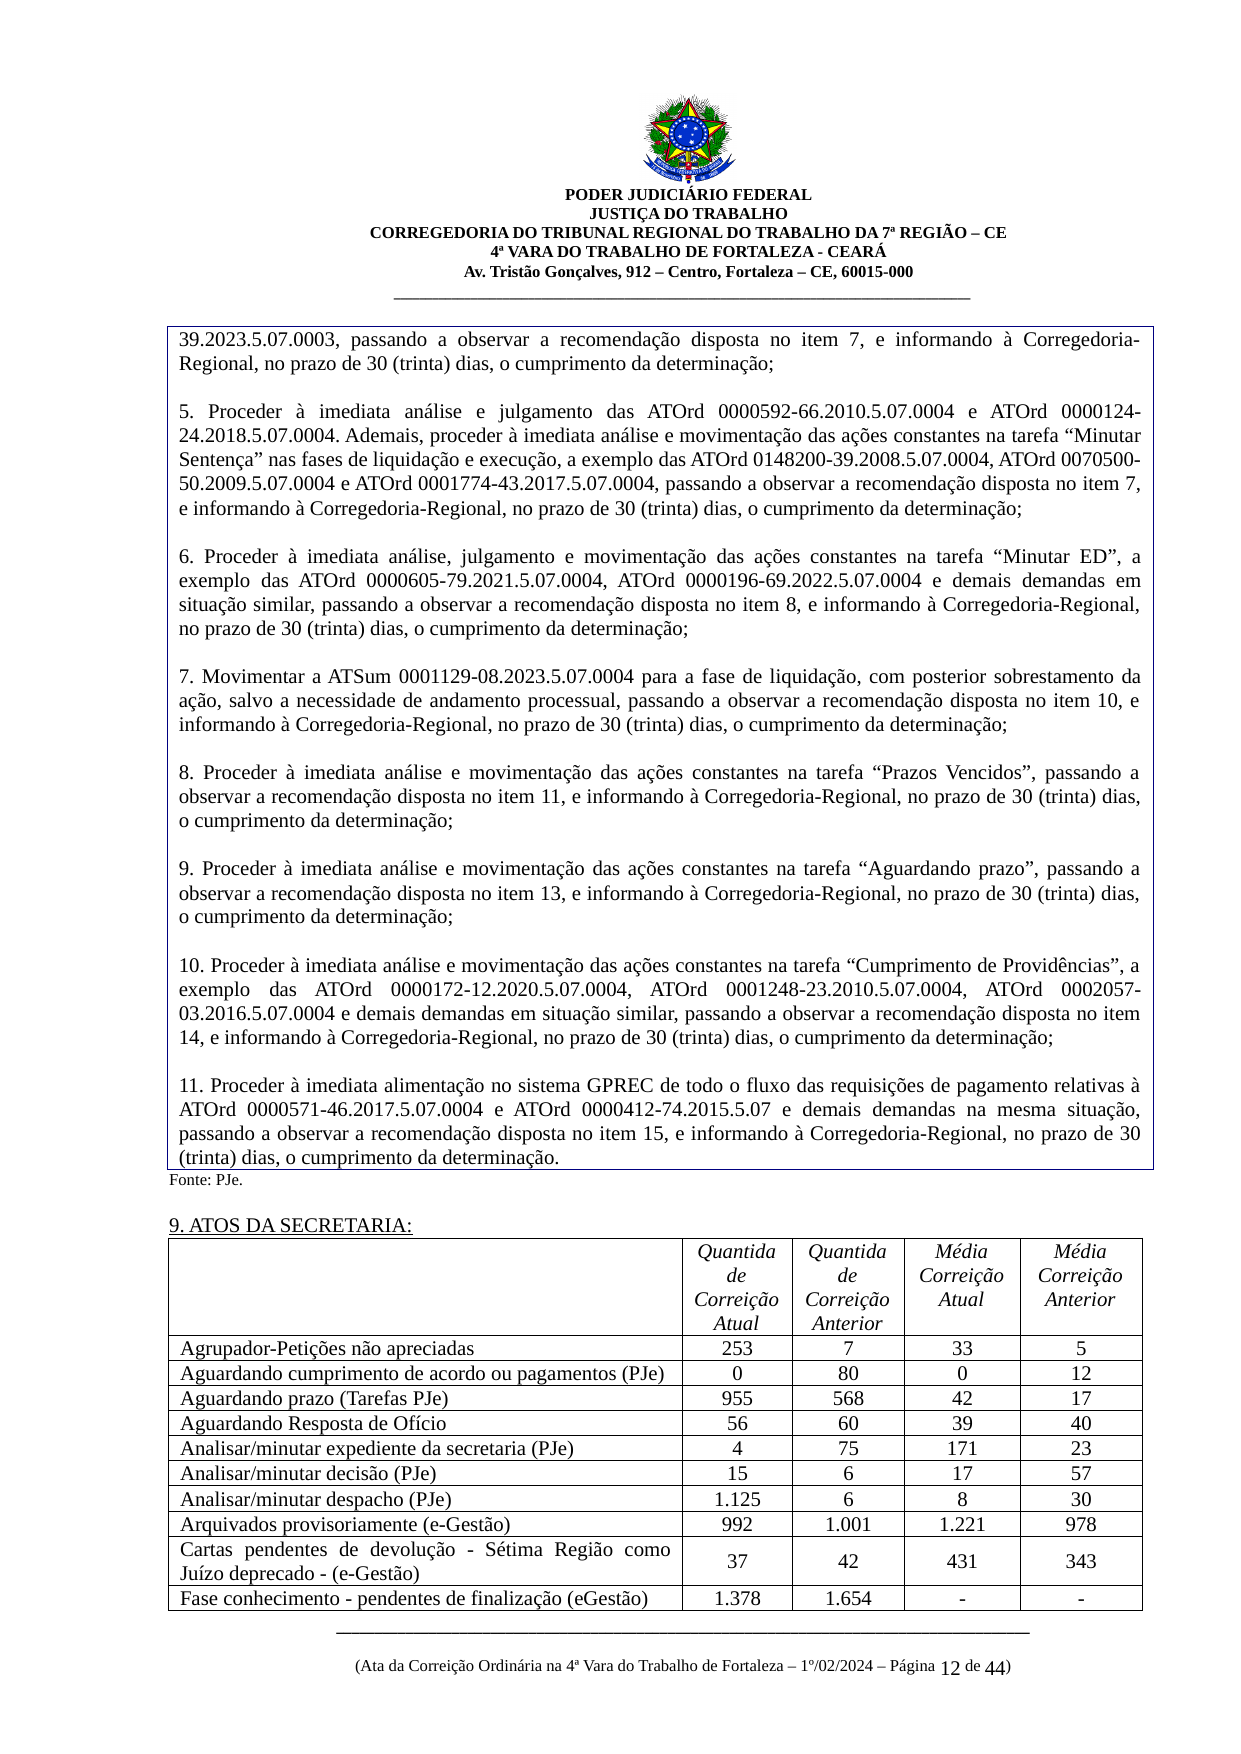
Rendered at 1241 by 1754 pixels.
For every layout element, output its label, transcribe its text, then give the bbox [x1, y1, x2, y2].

table_cell Aguardando cumprimento de acordo ou pagamentos (PJe) [169, 1361, 682, 1385]
table_cell 75 [793, 1436, 904, 1460]
table_cell 6 [793, 1486, 904, 1511]
table_cell 431 [905, 1537, 1020, 1585]
table_header [169, 1239, 682, 1335]
table_cell 171 [905, 1436, 1020, 1460]
table_cell 60 [793, 1411, 904, 1435]
table_cell 992 [683, 1512, 792, 1536]
table_cell 4 [683, 1436, 792, 1460]
table_cell 33 [905, 1336, 1020, 1360]
table_cell 15 [683, 1461, 792, 1485]
table_cell 56 [683, 1411, 792, 1435]
table_cell 80 [793, 1361, 904, 1385]
table_cell 6 [793, 1461, 904, 1485]
table_header Quantidade Correição Anterior [793, 1239, 904, 1335]
table_cell 343 [1021, 1537, 1142, 1585]
table_cell Fase conhecimento - pendentes de finalização (eGestão) [169, 1586, 682, 1610]
table_cell 978 [1021, 1512, 1142, 1536]
table_cell 57 [1021, 1461, 1142, 1485]
table_header Média Correição Anterior [1021, 1239, 1142, 1335]
table_cell Cartas pendentes de devolução - Sétima Região como Juízo deprecado - (e-Gestão) [169, 1537, 682, 1585]
table_cell 23 [1021, 1436, 1142, 1460]
table_cell 40 [1021, 1411, 1142, 1435]
table_cell 7 [793, 1336, 904, 1360]
table_cell 12 [1021, 1361, 1142, 1385]
table_cell Arquivados provisoriamente (e-Gestão) [169, 1512, 682, 1536]
table_cell 1.125 [683, 1486, 792, 1511]
table_cell 1.654 [793, 1586, 904, 1610]
table_cell Analisar/minutar despacho (PJe) [169, 1486, 682, 1511]
table_header Quantidade Correição Atual [683, 1239, 792, 1335]
table_cell 42 [905, 1386, 1020, 1410]
table_cell 0 [683, 1361, 792, 1385]
table_cell Aguardando Resposta de Ofício [169, 1411, 682, 1435]
table_cell Agrupador-Petições não apreciadas [169, 1336, 682, 1360]
table_cell 37 [683, 1537, 792, 1585]
table_cell - [905, 1586, 1020, 1610]
table_cell 8 [905, 1486, 1020, 1511]
table_cell 253 [683, 1336, 792, 1360]
table_cell 39 [905, 1411, 1020, 1435]
subtitle 9. ATOS DA SECRETARIA: [169, 1213, 1152, 1237]
table_cell 5 [1021, 1336, 1142, 1360]
table_cell 17 [905, 1461, 1020, 1485]
table_cell 17 [1021, 1386, 1142, 1410]
subtitle Fonte: PJe. [169, 1170, 1152, 1189]
table_cell 42 [793, 1537, 904, 1585]
table_cell 568 [793, 1386, 904, 1410]
table_cell 1.378 [683, 1586, 792, 1610]
table_cell 30 [1021, 1486, 1142, 1511]
table_cell - [1021, 1586, 1142, 1610]
picture [638, 93, 738, 185]
table_cell A) Pendências na tarefa “Publicações DEJT - Com Erro”: Foram constatadas 13 (treze) ações judiciais com o seguinte erro: “Credenciais inválidas. Verifique suas credenciais e seu cadastro junto ao DEJT”. Ressalta-se que os erros foram corrigidos no curso dos trabalhos correcionais; B) Pendências na tarefa “Recebimento e Remessa”: Foram constatadas 7 (sete) demandas, sendo a mais antiga de 18/1/2024 (ATSum 0225900-72.2000.5.07.0004). Em relação a esta ação judicial, o Agravo de Petição interposto em 7/7/2023 ainda não teve seu regular processamento e encaminhamento ao Segundo Grau de Jurisdição para julgamento. Cabe ressaltar que, em relação à ATSum 0225900-72.2000.5.07.0004, consta a seguinte descrição no GIGS: “Autos físicos não localizados”, pontuando que, no curso dos trabalhos correcionais, foi confeccionada certidão dando publicidade à situação; C) Pendências na tarefa “Comunicação e Expedientes”: Foram constatadas 329 (trezentas e vinte e nove) ações judiciais, sendo a mais antiga de 20/10/2023 (ATOrd 0001797-28.2013.5.07.0004). Da análise aleatória das demandas, seguem as observações: ATOrd 0001797-28.2013.5.07.0004 - expedição de certidão de crédito trabalhista pendente de confecção desde 20/10/2023; ExCCJ 0000121-06.2022.5.07.0012 - Embargos de Declaração opostos em 30/10/2023 pendentes de julgamento; CartPrecCiv 0000797-75.2022.5.07.0004 - mandado de notificação pendente de expedição desde 1º/12/2023; D) Pendências na tarefa “Minutar Despacho”: Foram constatados 1.033 (mil e trinta e três) feitos, sendo o mais antigo de 13/10/2023 (ExTAC 0000188-10.2013.5.07.0004). Dentre elas, seguem as observações: ExTAC 0000188-10.2013.5.07.0004 - há despacho datado de 4/5/2023 não assinado; ConPag 0000816-18.2021.5.07.0004 - petição do dia 31/7/2023 ainda não apreciada; ATOrd 0000404-53.2022.5.07.0004 - ação sem movimentação processual desde 14/9/2023; E) Pendências na tarefa “Minutar Decisão”: Foram constatadas 19 (dezenove) ações judiciais, sendo a mais antiga de 21/11/2023 (ACPCiv 0000113-19.2023.5.07.0004). Dentre elas, seguem as observações: ACPCiv 0000113-19.2023.5.07.0004 - Exceção de incompetência pendente de julgamento desde 16/11/2023; TutAntAnt 0000760-19.2020.5.07.0004 - Recurso Ordinário interposto em 22/11/2023 pendente de processamento; ACum 0000280-39.2023.5.07.0003 - demanda sem movimentação processual desde 20/9/2023, sem apreciação da tutela provisória; F) Pendências na tarefa “Minutar Sentença”: Em relação à fase de conhecimento, a ATOrd 0000592-66.2010.5.07.0004 está pendente de julgamento desde 16/8/2021, conforme movimentação processual, ao passo que a ATOrd 0000124-24.2018.5.07.0004 está pendente de julgamento desde 12/8/2022, dado o final de prazo para apresentação de memoriais. Ressalta-se que essas demandas não constavam do relatório de ações judiciais pendentes de julgamento com o Magistrado (SICOND). Já no que concerne à fase de liquidação, foram constatadas 17 (dezessete) demandas, sendo a mais antiga de 6/1/2024 (ATOrd 0148200-39.2008.5.07.0004), ao passo que, na fase de execução, foram localizados 11 feitos, sendo o mais antigo de 6/1/2024 (ATOrd 0070500-50.2009.5.07.0004). Da análise aleatória, seguem as observações: ATOrd 0148200-39.2008.5.07.0004 - ação sem andamento processual desde 4/7/2023; ATOrd 0070500-50.2009.5.07.0004 - Embargos à Execução interpostos em 4/5/2023 pendentes de julgamento; ATOrd 0001774-43.2017.5.07.0004 - Impugnação aos cálculos de liquidação interpostos em 2/3/2023 pendentes de julgamento; G) Pendências nas tarefas “Minutar ED”: Foram constatadas 11 (onze) ações judiciais, sendo a mais antiga de 9/11/2023 (ATOrd 0000605-79.2021.5.07.0004). Da análise aleatória, seguem as observações: ATOrd 0000605-79.2021.5.07.0004 - Embargos de Declaração opostos em 24/4/2023 ainda não julgados; ATOrd 0000196-69.2022.5.07.0004 - Embargos de Declaração opostos em 19/9/2023 ainda não julgados. Ademais, houve a conclusão da demanda para julgamento em 24/11/2023, posterior encerramento da conclusão em 26/11/2023, e, finalmente, nova conclusão em 11/12/2023; H) Pendências na tarefa “Aguardando cumprimento de acordo”: Foi constatada ação com acordo homologado na fase de conhecimento, que, muito embora sobrestada, não houve a mudança de fase, como, por exemplo, a ATSum 0001129-08.2023.5.07.0004; I) Pendências na tarefa “Prazos Vencidos”: Foram constatadas 324 (trezentas e vinte e quatro) demandas, sendo a mais antiga de 10/10/2023 (ATSum 0000923-62.2021.5.07.0004). J) Pendências na tarefa “Audiência”: Foi localizada ação judicial que se encontram no chip “Audiência não designada”, apesar da sessão já ter sido realizada, a exemplo da ATOrd 0001102-25.2023.5.07.0004; K) Pendências na tarefa “Aguardando prazo”: Foram constatadas 625 (seiscentas e vinte e cinco) demandas, sendo a mais antiga de 7/2/2023 (ATOrd 0157100-94.1997.5.07.0004); L) Pendências na tarefa “Cumprimento de Providências”: Foram constatadas 629 (seiscentas e vinte e nove) ações judiciais, sendo a mais antiga de 4/10/2023 (ATOrd 0000172-12.2020.5.07.0004). Dentre elas, seguem as observações: ATOrd 0000172-12.2020.5.07.0004 - cálculos de liquidação pendentes de confecção desde 4/10/2023; ATOrd 0001248-23.2010.5.07.0004 - manifestação do Setor de cálculos pendentes desde 8/11/2023; ATOrd 0002057-03.2016.5.07.0004 - manifestação do Setor de cálculos pendentes desde 3/10/2023; M) Pendências no Sistema de Gestão Eletrônica de Precatórios (GPREC): Foram constatadas ações judiciais arquivadas definitivamente no PJe, mas sem o devido processamento da requisição de pagamento no GPREC, com ausência de alimentação do adimplemento no referido sistema. A título de exemplo, ATOrd 0000571-46.2017.5.07.0004 e ATOrd 0000412-74.2015.5.07.0004. RECOMENDAÇÕES: 1. Verificar sistematicamente as publicações no DEJT e, nos casos de erros, refazer de imediato, sempre observando as credenciais dos servidores responsáveis; 2. Manter rigoroso controle na análise e encaminhamento das ações constantes na tarefa “Recebimento e Remessa”, a fim de evitar acúmulo, devendo ser tratadas no prazo máximo de 1 (uma) semana; 3. Manter rigoroso controle na análise e encaminhamento das ações constantes na tarefa “Comunicação e Expedientes”, a fim de evitar acúmulo, devendo ser tratadas no prazo máximo de 30 (trinta) dias; 4. Manter rigoroso controle na análise e encaminhamento das ações constantes na tarefa “Minutar Despacho”, a fim de evitar acúmulo, devendo ser tratadas no prazo máximo de 30 (trinta) dias; 5. Manter rigoroso controle na análise e encaminhamento das ações constantes na tarefa “Minutar Decisão”, a fim de evitar acúmulo, devendo ser tratadas no prazo máximo de 30 (trinta) dias; 6. Manter rigoroso controle nas ações que contenham pedidos de tutelas provisórias, devendo ser tratadas de forma imediata, com prioridade; 7. Proceder à movimentação das ações constantes nas tarefas “Minutar Sentença”, de modo que os feitos não permaneçam na tarefa por prazo superior a 30 (trinta) dias, exceto julgamento de mérito, que detém tratamento diverso. Todavia, em relação à fase de conhecimento, manter rigoroso controle nas ações aptas ao julgamento, verificando de forma ativa tanto os relatórios do SICOND quanto às tarefas no Sistema PJe; 8. Proceder à movimentação das ações constantes nas tarefas “Minutar ED”, de modo que os feitos não permaneçam na tarefa por prazo superior a 5 (cinco) dias, nos termos do art. 1.024 do Código de Processo Civil; 9. Evitar a conclusão equivocada de ações ao Magistrado, impedindo movimentações processuais de conclusão, encerramento de conclusão e posterior conclusão, fato que atinge a confiabilidade dos prazos processuais praticados pela Unidade Judiciária correcionada; 10. Homologado o acordo na fase de conhecimento, proceder à imediata movimentação da ação para a fase de liquidação, com sobrestamento do feito; 11. Manter rigoroso controle na análise e encaminhamento das ações constantes na tarefa “Prazos Vencidos”, devendo ser tratadas no prazo máximo de 30 (trinta) dias; 12. Manter rigoroso controle na designação de audiências, de modo a evitar ações com audiências não designadas; 13. Manter rigoroso controle na análise das ações constantes na tarefa “Aguardando prazo”, a fim de evitar acúmulo, dando o necessário andamento processual após o prazo ofertado; 14. Manter rigoroso controle na análise e encaminhamento das ações constantes na tarefa “Cumprimento de Providências”, a fim de evitar acúmulo, devendo ser tratadas no prazo máximo de 30 (trinta) dias; 15. Manter rigoroso e efetivo controle no cadastramento e gestão dos precatórios e requisições de pequeno valor no Sistema GPREC, no registro das atualizações de cálculos, bem assim na confirmação dos pagamentos, controlando todo o fluxo de tramitação e adimplemento das requisições de pagamento, de modo que guarde consonância com os atos judiciais e movimentações praticados no PJe. DETERMINAÇÕES: 1. Proceder à imediata análise e movimentação das ações constantes na tarefa “Recebimento e Remessa”, passando a observar a recomendação disposta no item 2, e informando à Corregedoria-Regional, no prazo de 30 (trinta) dias, o cumprimento da determinação; 2. Efetuar a imediata análise e movimentação das ações constantes na tarefa “Comunicação e Expedientes”, a exemplo das ATOrd 0001797-28.2013.5.07.0004, ExCCJ 0000121-06.2022.5.07.0012 e CartPrecCiv 0000797-75.2022.5.07.0004, passando a observar a recomendação disposta no item 4, e informando à Corregedoria-Regional, no prazo de 30 (trinta) dias, o cumprimento da determinação; 3. Efetuar a imediata análise e movimentação das ações constantes na tarefa “Minutar Despacho”, a título de exemplo, as ExTAC 0000188-10.2013.5.07.0004, ConPag 0000816-18.2021.5.07.0004 e ATOrd 0000404-53.2022.5.07.0004, passando a observar a recomendação disposta no item 4, e informando à Corregedoria-Regional, no prazo de 30 (trinta) dias, o cumprimento da determinação; 4. Efetuar a imediata análise e movimentação das ações constantes na tarefa “Minutar Decisão”, a exemplo das ACPCiv 0000113-19.2023.5.07.0004, TutAntAnt 0000760-19.2020.5.07.0004 e ACum 0000280-39.2023.5.07.0003, passando a observar a recomendação disposta no item 7, e informando à Corregedoria-Regional, no prazo de 30 (trinta) dias, o cumprimento da determinação; 5. Proceder à imediata análise e julgamento das ATOrd 0000592-66.2010.5.07.0004 e ATOrd 0000124-24.2018.5.07.0004. Ademais, proceder à imediata análise e movimentação das ações constantes na tarefa “Minutar Sentença” nas fases de liquidação e execução, a exemplo das ATOrd 0148200-39.2008.5.07.0004, ATOrd 0070500-50.2009.5.07.0004 e ATOrd 0001774-43.2017.5.07.0004, passando a observar a recomendação disposta no item 7, e informando à Corregedoria-Regional, no prazo de 30 (trinta) dias, o cumprimento da determinação; 6. Proceder à imediata análise, julgamento e movimentação das ações constantes na tarefa “Minutar ED”, a exemplo das ATOrd 0000605-79.2021.5.07.0004, ATOrd 0000196-69.2022.5.07.0004 e demais demandas em situação similar, passando a observar a recomendação disposta no item 8, e informando à Corregedoria-Regional, no prazo de 30 (trinta) dias, o cumprimento da determinação; 7. Movimentar a ATSum 0001129-08.2023.5.07.0004 para a fase de liquidação, com posterior sobrestamento da ação, salvo a necessidade de andamento processual, passando a observar a recomendação disposta no item 10, e informando à Corregedoria-Regional, no prazo de 30 (trinta) dias, o cumprimento da determinação; 8. Proceder à imediata análise e movimentação das ações constantes na tarefa “Prazos Vencidos”, passando a observar a recomendação disposta no item 11, e informando à Corregedoria-Regional, no prazo de 30 (trinta) dias, o cumprimento da determinação; 9. Proceder à imediata análise e movimentação das ações constantes na tarefa “Aguardando prazo”, passando a observar a recomendação disposta no item 13, e informando à Corregedoria-Regional, no prazo de 30 (trinta) dias, o cumprimento da determinação; 10. Proceder à imediata análise e movimentação das ações constantes na tarefa “Cumprimento de Providências”, a exemplo das ATOrd 0000172-12.2020.5.07.0004, ATOrd 0001248-23.2010.5.07.0004, ATOrd 0002057-03.2016.5.07.0004 e demais demandas em situação similar, passando a observar a recomendação disposta no item 14, e informando à Corregedoria-Regional, no prazo de 30 (trinta) dias, o cumprimento da determinação; 11. Proceder à imediata alimentação no sistema GPREC de todo o fluxo das requisições de pagamento relativas à ATOrd 0000571-46.2017.5.07.0004 e ATOrd 0000412-74.2015.5.07 e demais demandas na mesma situação, passando a observar a recomendação disposta no item 15, e informando à Corregedoria-Regional, no prazo de 30 (trinta) dias, o cumprimento da determinação. [168, 327, 1153, 1169]
table_cell Analisar/minutar expediente da secretaria (PJe) [169, 1436, 682, 1460]
table_cell 0 [905, 1361, 1020, 1385]
table_cell Aguardando prazo (Tarefas PJe) [169, 1386, 682, 1410]
table_cell 1.221 [905, 1512, 1020, 1536]
table_cell 1.001 [793, 1512, 904, 1536]
table_cell Analisar/minutar decisão (PJe) [169, 1461, 682, 1485]
table_cell 955 [683, 1386, 792, 1410]
table_header Média Correição Atual [905, 1239, 1020, 1335]
